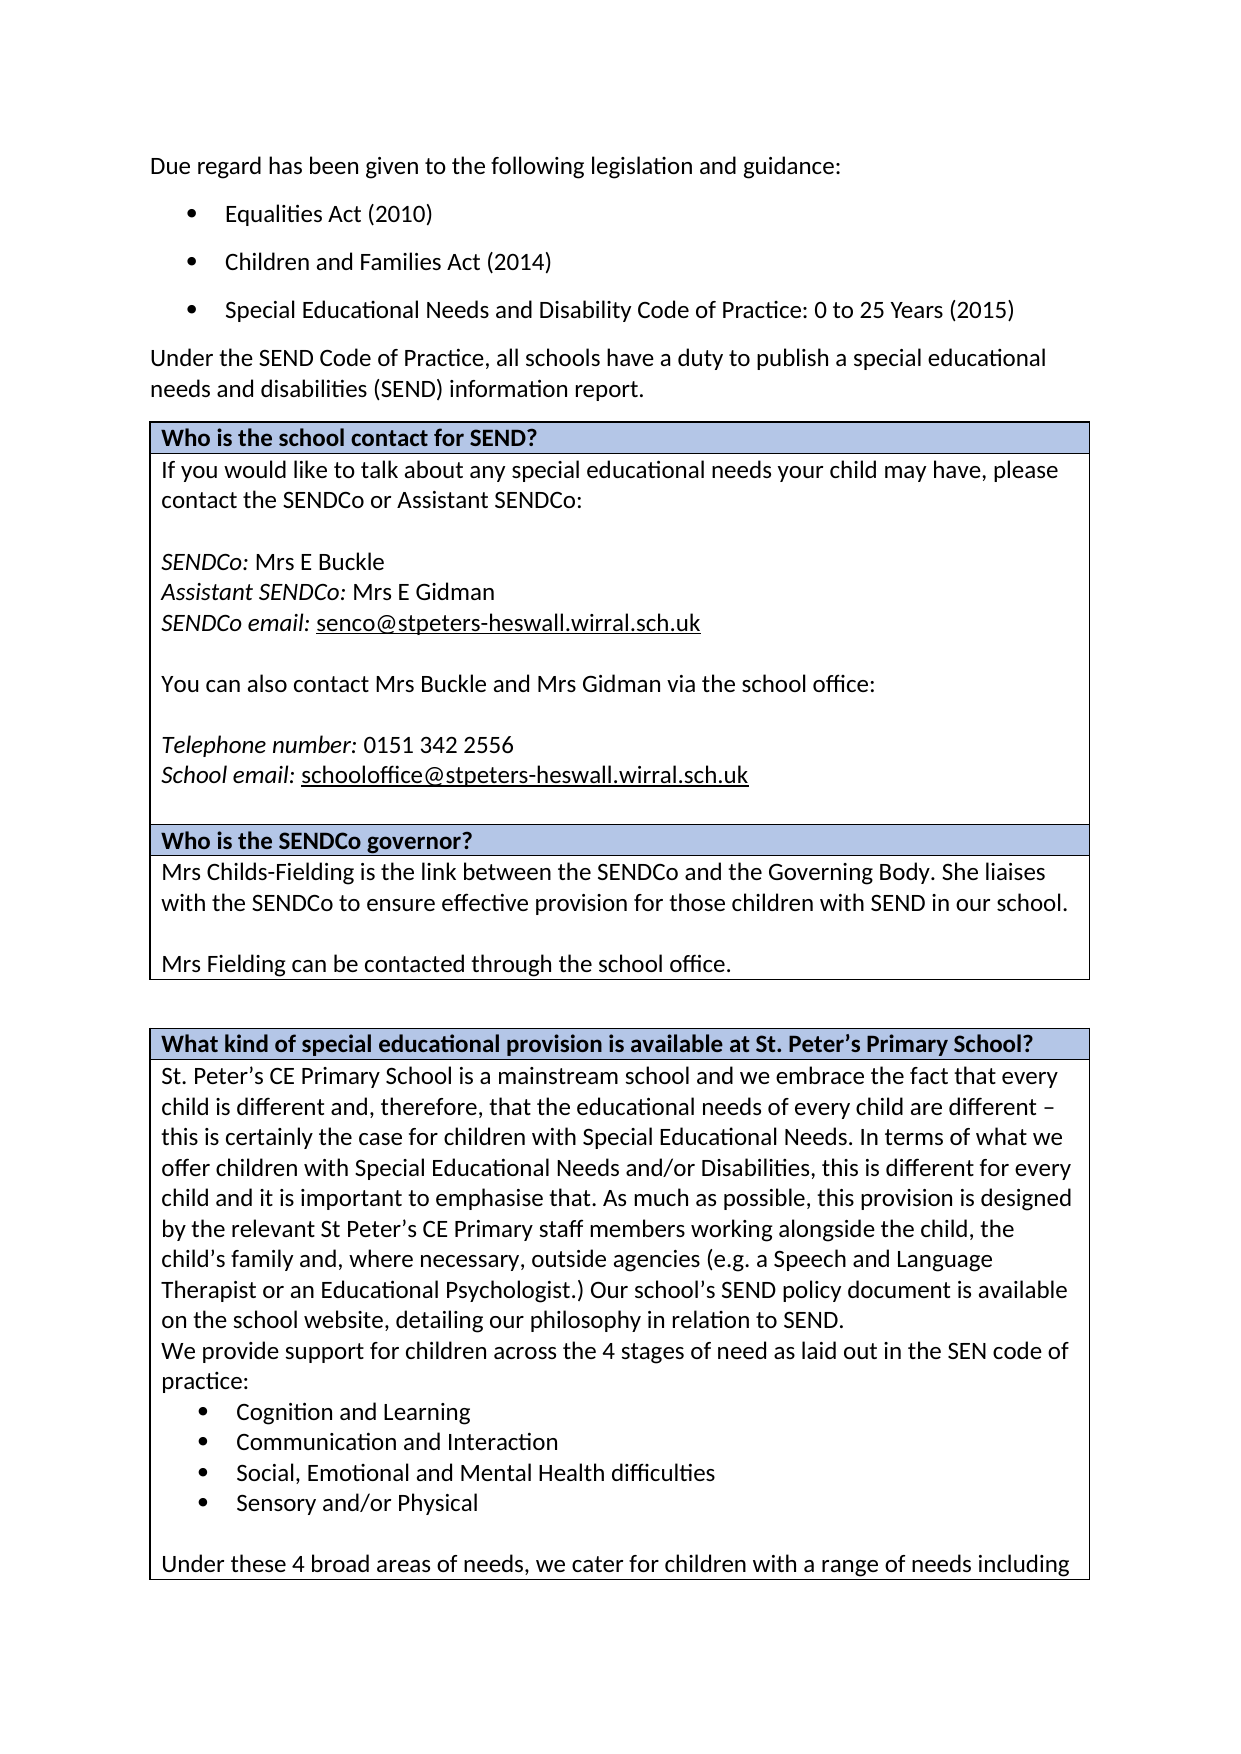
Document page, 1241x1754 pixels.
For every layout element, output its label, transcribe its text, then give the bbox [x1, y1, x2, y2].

table_cell If you would like to talk about any special educational needs your child may have, please contact the SENDCo or Assistant SENDCo: SENDCo: Mrs E Buckle Assistant SENDCo: Mrs E Gidman SENDCo email: senco@stpeters-heswall.wirral.sch.uk You can also contact Mrs Buckle and Mrs Gidman via the school office: Telephone number: 0151 342 2556 School email: schooloffice@stpeters-heswall.wirral.sch.uk [151, 454, 1089, 824]
text Due regard has been given to the following legislation and guidance: [150, 150, 1090, 181]
list Equalities Act (2010) [187, 198, 1090, 228]
table_cell St. Peter’s CE Primary School is a mainstream school and we embrace the fact that every child is different and, therefore, that the educational needs of every child are different – this is certainly the case for children with Special Educational Needs. In terms of what we offer children with Special Educational Needs and/or Disabilities, this is different for every child and it is important to emphasise that. As much as possible, this provision is designed by the relevant St Peter’s CE Primary staff members working alongside the child, the child’s family and, where necessary, outside agencies (e.g. a Speech and Language Therapist or an Educational Psychologist.) Our school’s SEND policy document is available on the school website, detailing our philosophy in relation to SEND. We provide support for children across the 4 stages of need as laid out in the SEN code of practice: Cognition and Learning Communication and Interaction Social, Emotional and Mental Health difficulties Sensory and/or Physical Under these 4 broad areas of needs, we cater for children with a range of needs including [151, 1060, 1089, 1579]
table_header What kind of special educational provision is available at St. Peter’s Primary School? [151, 1029, 1089, 1059]
list Children and Families Act (2014) [187, 246, 1090, 277]
text Under the SEND Code of Practice, all schools have a duty to publish a special educational needs and disabilities (SEND) information report. [150, 342, 1090, 404]
list Special Educational Needs and Disability Code of Practice: 0 to 25 Years (2015) [187, 294, 1090, 324]
table_cell Who is the SENDCo governor? [151, 825, 1089, 855]
table_header Who is the school contact for SEND? [151, 423, 1089, 453]
table_cell Mrs Childs-Fielding is the link between the SENDCo and the Governing Body. She liaises with the SENDCo to ensure effective provision for those children with SEND in our school. Mrs Fielding can be contacted through the school office. [151, 856, 1089, 978]
